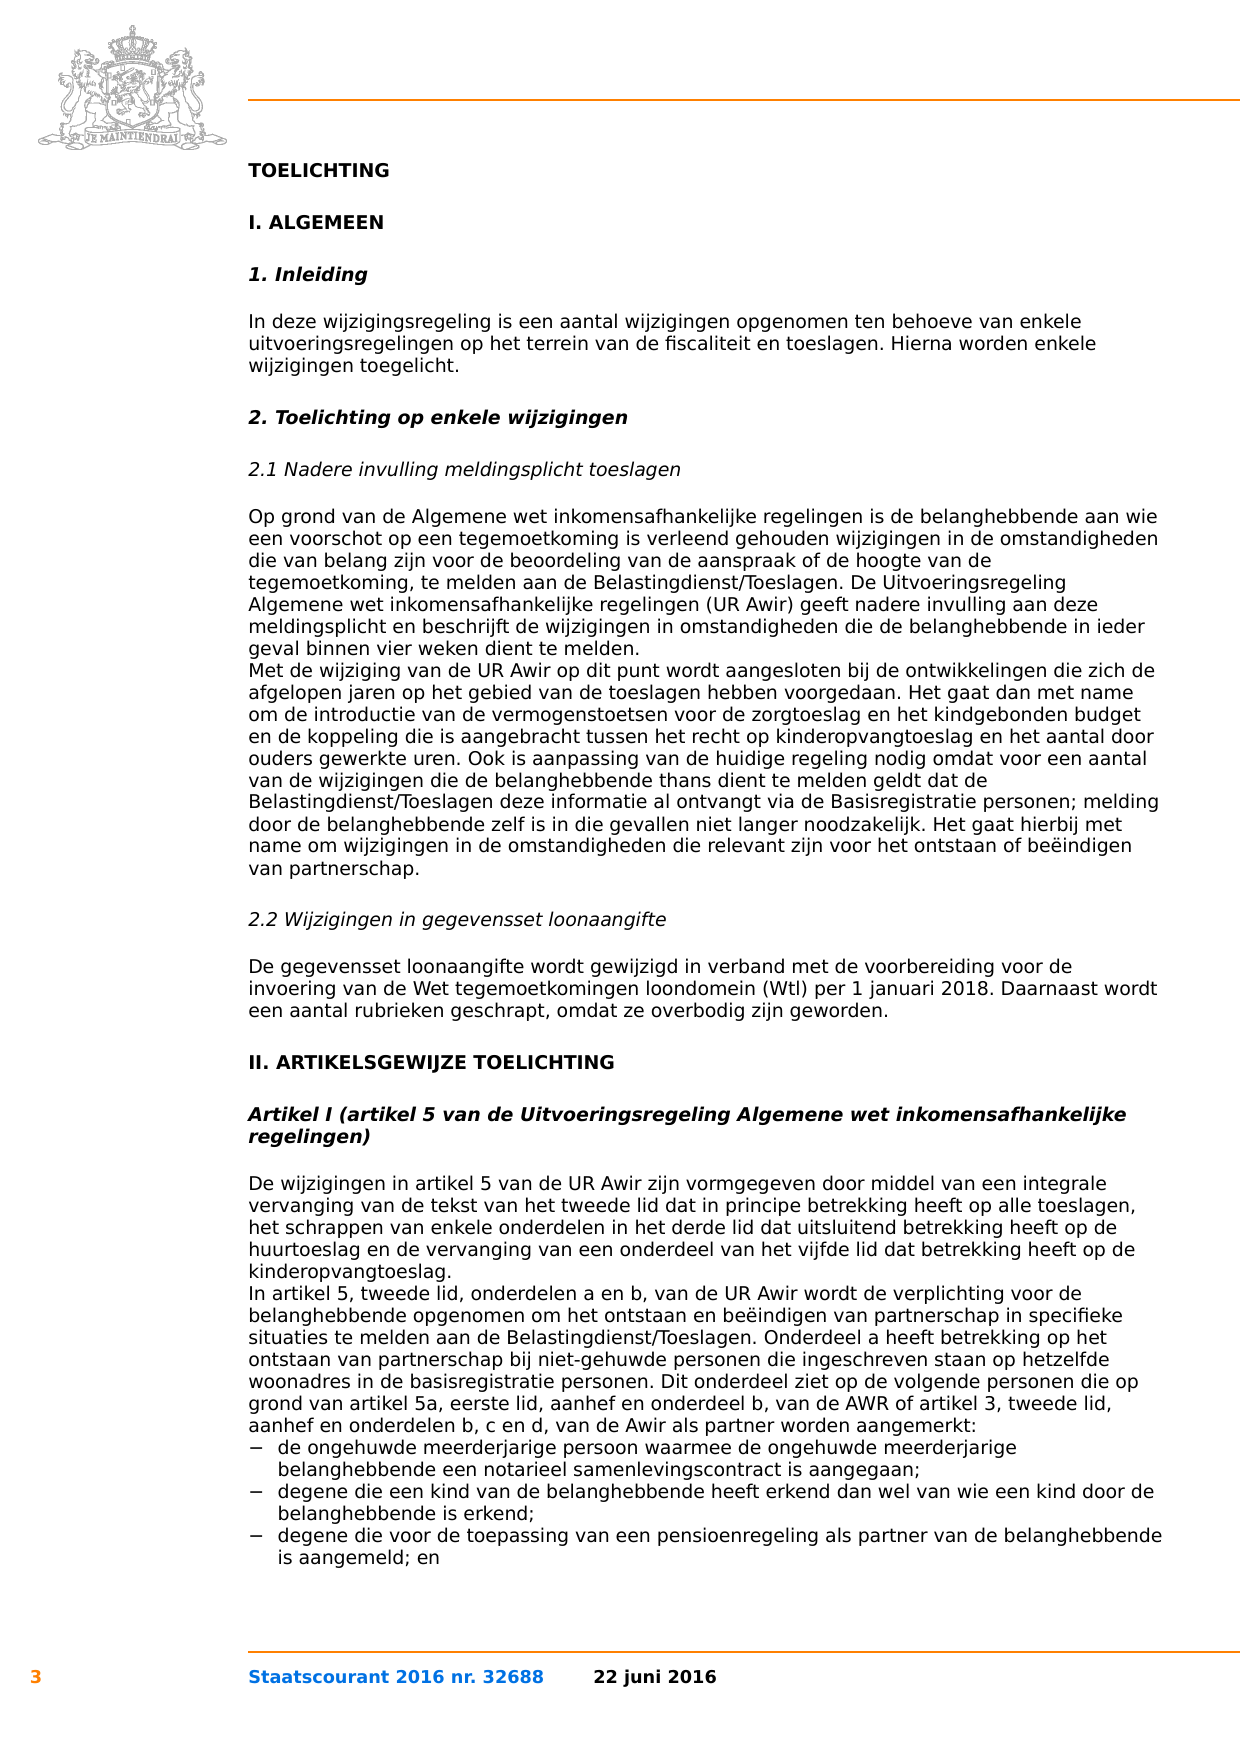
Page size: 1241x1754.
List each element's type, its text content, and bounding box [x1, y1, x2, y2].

subtitle 1. Inleiding [248, 264, 1163, 286]
subtitle I. ALGEMEEN [248, 212, 1163, 234]
subtitle 2.1 Nadere invulling meldingsplicht toeslagen [248, 459, 1163, 481]
subtitle TOELICHTING [248, 160, 1163, 182]
subtitle Artikel I (artikel 5 van de Uitvoeringsregeling Algemene wet inkomensafhankelijke regelingen) [248, 1104, 1163, 1148]
subtitle 2.2 Wijzigingen in gegevensset loonaangifte [248, 909, 1163, 931]
text − degene die een kind van de belanghebbende heeft erkend dan wel van wie een kind door de belanghebbende is erkend; [248, 1481, 1163, 1525]
subtitle 2. Toelichting op enkele wijzigingen [248, 407, 1163, 429]
text In artikel 5, tweede lid, onderdelen a en b, van de UR Awir wordt de verplichting voor de belanghebbende opgenomen om het ontstaan en beëindigen van partnerschap in specifieke situaties te melden aan de Belastingdienst/Toeslagen. Onderdeel a heeft betrekking op het ontstaan van partnerschap bij niet-gehuwde personen die ingeschreven staan op hetzelfde woonadres in de basisregistratie personen. Dit onderdeel ziet op de volgende personen die op grond van artikel 5a, eerste lid, aanhef en onderdeel b, van de AWR of artikel 3, tweede lid, aanhef en onderdelen b, c en d, van de Awir als partner worden aangemerkt: [248, 1283, 1163, 1437]
picture [38, 25, 227, 150]
text Met de wijziging van de UR Awir op dit punt wordt aangesloten bij de ontwikkelingen die zich de afgelopen jaren op het gebied van de toeslagen hebben voorgedaan. Het gaat dan met name om de introductie van de vermogenstoetsen voor de zorgtoeslag en het kindgebonden budget en de koppeling die is aangebracht tussen het recht op kinderopvangtoeslag en het aantal door ouders gewerkte uren. Ook is aanpassing van de huidige regeling nodig omdat voor een aantal van de wijzigingen die de belanghebbende thans dient te melden geldt dat de Belastingdienst/Toeslagen deze informatie al ontvangt via de Basisregistratie personen; melding door de belanghebbende zelf is in die gevallen niet langer noodzakelijk. Het gaat hierbij met name om wijzigingen in de omstandigheden die relevant zijn voor het ontstaan of beëindigen van partnerschap. [248, 659, 1163, 879]
text − de ongehuwde meerderjarige persoon waarmee de ongehuwde meerderjarige belanghebbende een notarieel samenlevingscontract is aangegaan; [248, 1437, 1163, 1481]
text De wijzigingen in artikel 5 van de UR Awir zijn vormgegeven door middel van een integrale vervanging van de tekst van het tweede lid dat in principe betrekking heeft op alle toeslagen, het schrappen van enkele onderdelen in het derde lid dat uitsluitend betrekking heeft op de huurtoeslag en de vervanging van een onderdeel van het vijfde lid dat betrekking heeft op de kinderopvangtoeslag. [248, 1173, 1163, 1283]
text − degene die voor de toepassing van een pensioenregeling als partner van de belanghebbende is aangemeld; en [248, 1525, 1163, 1569]
text In deze wijzigingsregeling is een aantal wijzigingen opgenomen ten behoeve van enkele uitvoeringsregelingen op het terrein van de fiscaliteit en toeslagen. Hierna worden enkele wijzigingen toegelicht. [248, 311, 1163, 377]
text De gegevensset loonaangifte wordt gewijzigd in verband met de voorbereiding voor de invoering van de Wet tegemoetkomingen loondomein (Wtl) per 1 januari 2018. Daarnaast wordt een aantal rubrieken geschrapt, omdat ze overbodig zijn geworden. [248, 956, 1163, 1022]
text Op grond van de Algemene wet inkomensafhankelijke regelingen is de belanghebbende aan wie een voorschot op een tegemoetkoming is verleend gehouden wijzigingen in de omstandigheden die van belang zijn voor de beoordeling van de aanspraak of de hoogte van de tegemoetkoming, te melden aan de Belastingdienst/Toeslagen. De Uitvoeringsregeling Algemene wet inkomensafhankelijke regelingen (UR Awir) geeft nadere invulling aan deze meldingsplicht en beschrijft de wijzigingen in omstandigheden die de belanghebbende in ieder geval binnen vier weken dient te melden. [248, 506, 1163, 659]
subtitle II. ARTIKELSGEWIJZE TOELICHTING [248, 1052, 1163, 1074]
